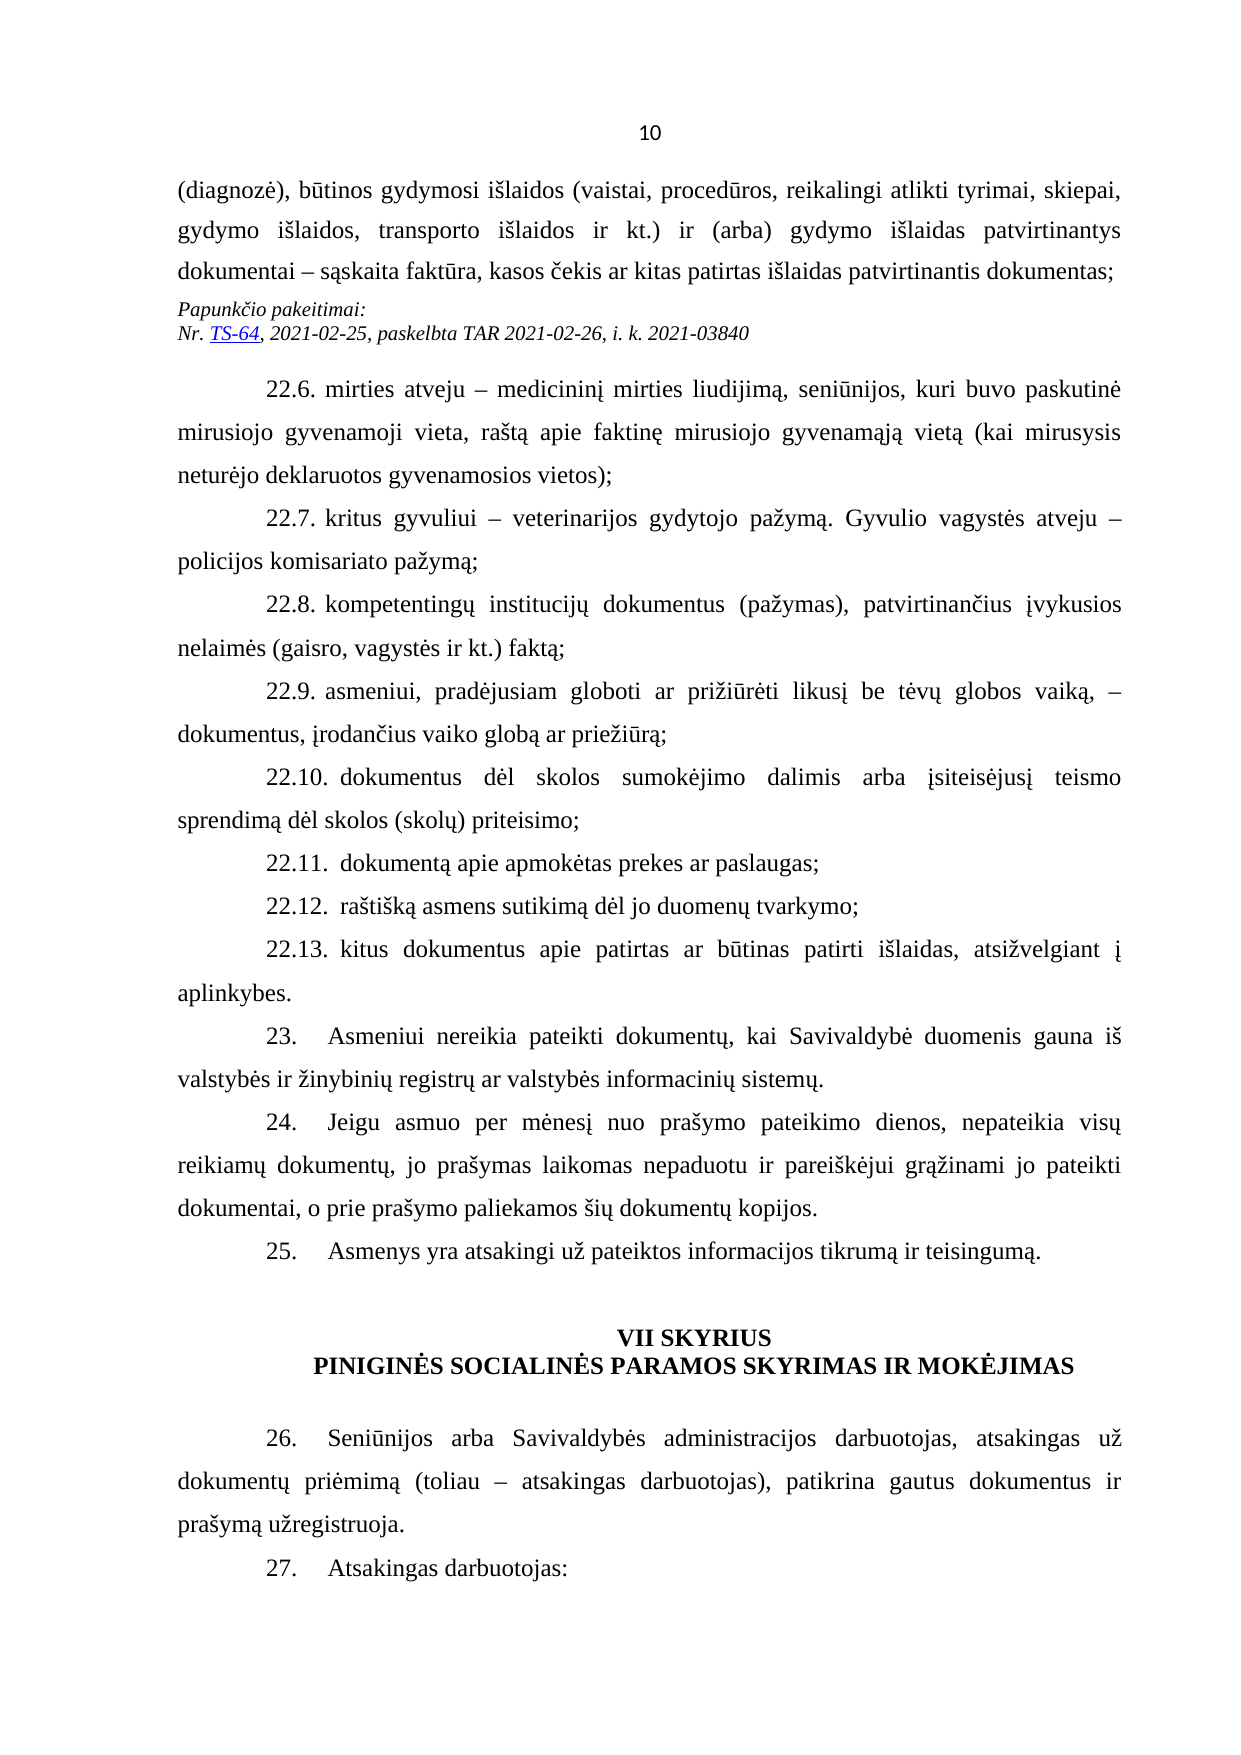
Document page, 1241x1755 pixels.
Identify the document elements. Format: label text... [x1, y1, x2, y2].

text 25. Asmenys yra atsakingi už pateiktos informacijos tikrumą ir teisingumą. [177, 1236, 1122, 1265]
text Papunkčio pakeitimai: [177, 297, 1122, 321]
text 22.12. raštišką asmens sutikimą dėl jo duomenų tvarkymo; [177, 891, 1122, 920]
text 26. Seniūnijos arba Savivaldybės administracijos darbuotojas, atsakingas už dokumentų priėmimą (toliau – atsakingas darbuotojas), patikrina gautus dokumentus ir prašymą užregistruoja. [177, 1423, 1122, 1538]
text 23. Asmeniui nereikia pateikti dokumentų, kai Savivaldybė duomenis gauna iš valstybės ir žinybinių registrų ar valstybės informacinių sistemų. [177, 1021, 1122, 1093]
text 22.6. mirties atveju – medicininį mirties liudijimą, seniūnijos, kuri buvo paskutinė mirusiojo gyvenamoji vieta, raštą apie faktinę mirusiojo gyvenamąją vietą (kai mirusysis neturėjo deklaruotos gyvenamosios vietos); [177, 374, 1122, 489]
text piniginės socialinės paramos SKYRIMAS IR MOKĖJIMAS [266, 1351, 1122, 1380]
text 22.7. kritus gyvuliui – veterinarijos gydytojo pažymą. Gyvulio vagystės atveju – policijos komisariato pažymą; [177, 503, 1122, 575]
text Nr. TS-64, 2021-02-25, paskelbta TAR 2021-02-26, i. k. 2021-03840 [177, 321, 1122, 345]
text 22.10. dokumentus dėl skolos sumokėjimo dalimis arba įsiteisėjusį teismo sprendimą dėl skolos (skolų) priteisimo; [177, 762, 1122, 834]
text 22.8. kompetentingų institucijų dokumentus (pažymas), patvirtinančius įvykusios nelaimės (gaisro, vagystės ir kt.) faktą; [177, 589, 1122, 661]
text 22.9. asmeniui, pradėjusiam globoti ar prižiūrėti likusį be tėvų globos vaiką, – dokumentus, įrodančius vaiko globą ar priežiūrą; [177, 676, 1122, 748]
text 24. Jeigu asmuo per mėnesį nuo prašymo pateikimo dienos, nepateikia visų reikiamų dokumentų, jo prašymas laikomas nepaduotu ir pareiškėjui grąžinami jo pateikti dokumentai, o prie prašymo paliekamos šių dokumentų kopijos. [177, 1107, 1122, 1222]
text 22.11. dokumentą apie apmokėtas prekes ar paslaugas; [177, 848, 1122, 877]
text 27. Atsakingas darbuotojas: [177, 1553, 1122, 1581]
text 22.13. kitus dokumentus apie patirtas ar būtinas patirti išlaidas, atsižvelgiant į aplinkybes. [177, 934, 1122, 1006]
text VII SKYRIUS [266, 1323, 1122, 1351]
text (diagnozė), būtinos gydymosi išlaidos (vaistai, procedūros, reikalingi atlikti tyrimai, skiepai, gydymo išlaidos, transporto išlaidos ir kt.) ir (arba) gydymo išlaidas patvirtinantys dokumentai – sąskaita faktūra, kasos čekis ar kitas patirtas išlaidas patvirtinantis dokumentas; [177, 175, 1122, 285]
